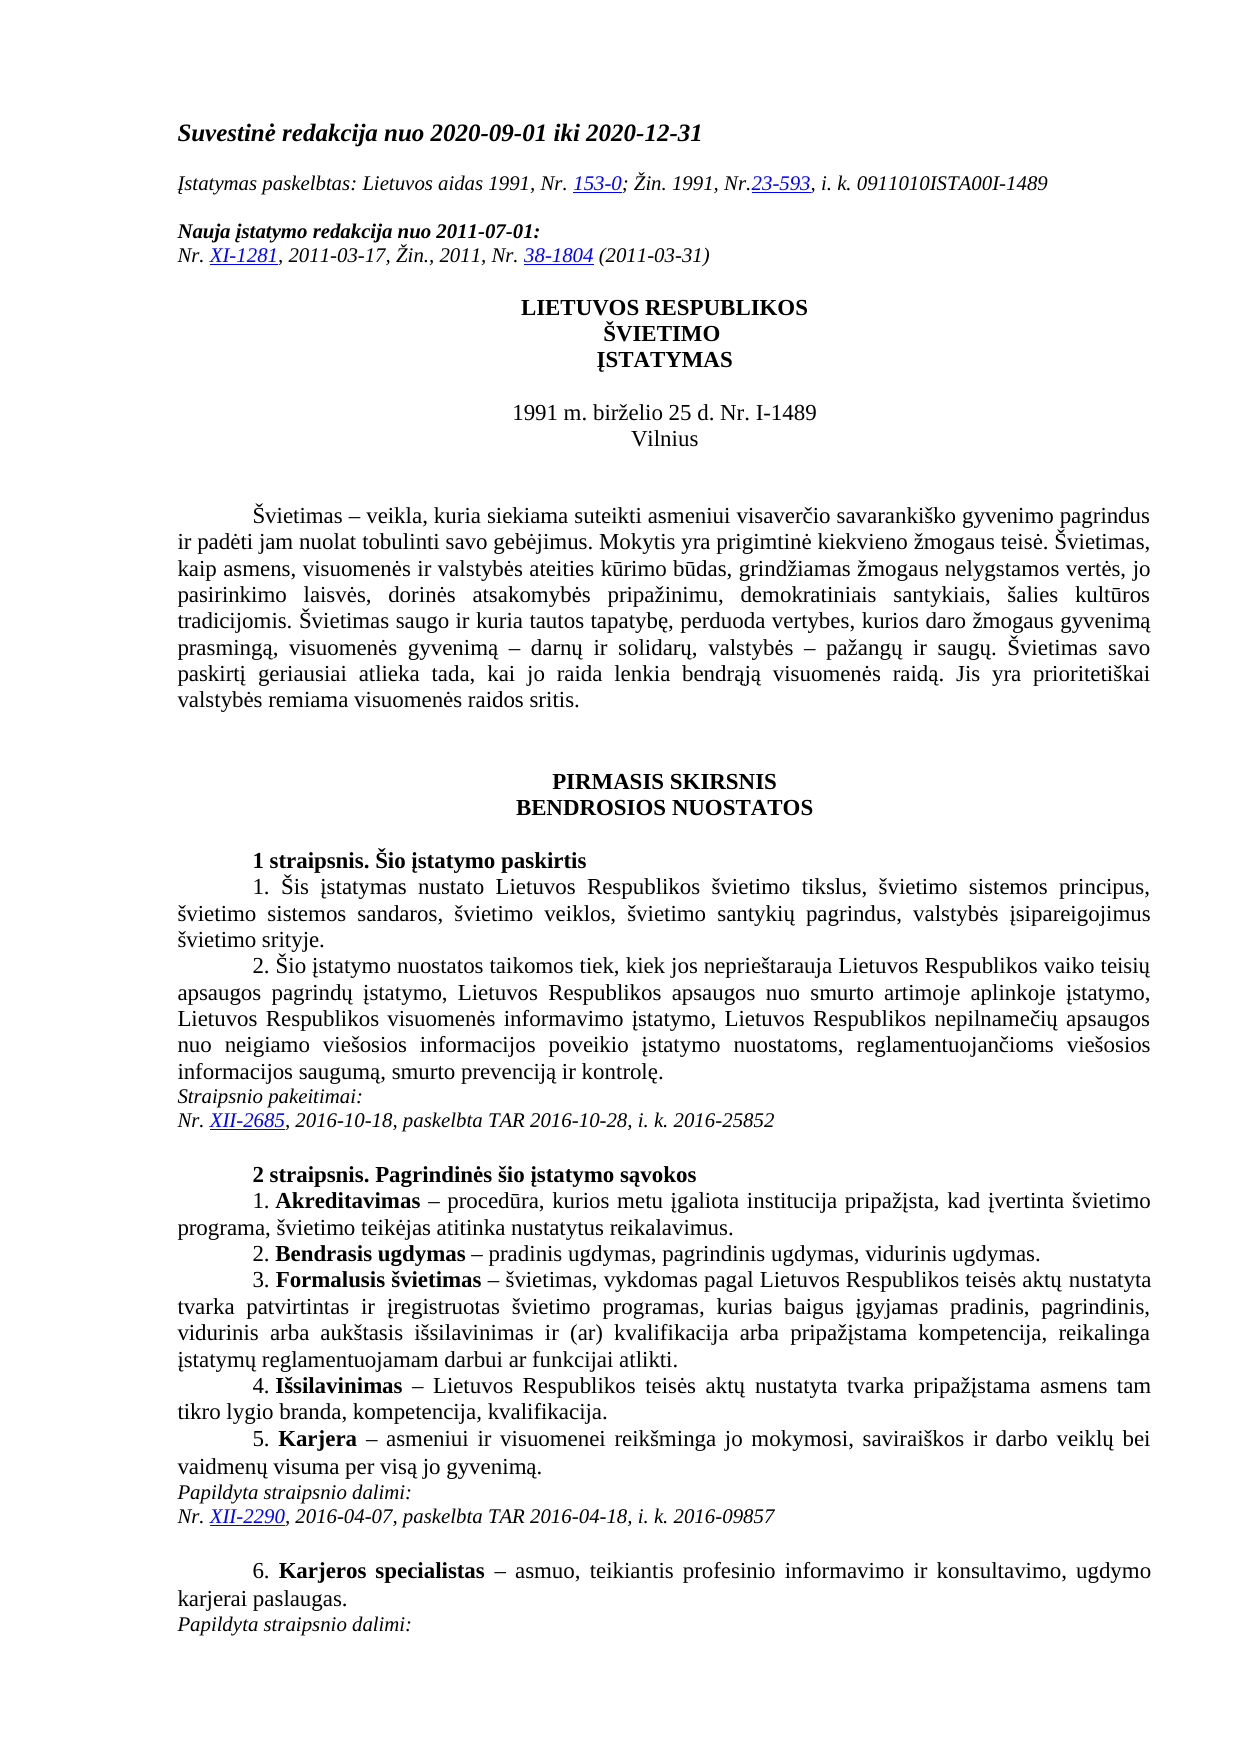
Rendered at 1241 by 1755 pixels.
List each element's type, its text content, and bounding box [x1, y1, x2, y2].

text PIRMASIS SKIRSNIS [177, 768, 1152, 794]
text Straipsnio pakeitimai: [177, 1084, 1152, 1108]
text 1. Šis įstatymas nustato Lietuvos Respublikos švietimo tikslus, švietimo sistemos principus, švietimo sistemos sandaros, švietimo veiklos, švietimo santykių pagrindus, valstybės įsipareigojimus švietimo srityje. [177, 873, 1152, 952]
text Nr. XII-2290, 2016-04-07, paskelbta TAR 2016-04-18, i. k. 2016-09857 [177, 1504, 1152, 1528]
text Papildyta straipsnio dalimi: [177, 1612, 1152, 1636]
text Nr. XII-2685, 2016-10-18, paskelbta TAR 2016-10-28, i. k. 2016-25852 [177, 1108, 1152, 1132]
text Nr. XI-1281, 2011-03-17, Žin., 2011, Nr. 38-1804 (2011-03-31) [177, 243, 1152, 267]
text Nauja įstatymo redakcija nuo 2011-07-01: [177, 219, 1152, 243]
text 5. Karjera – asmeniui ir visuomenei reikšminga jo mokymosi, saviraiškos ir darbo veiklų bei vaidmenų visuma per visą jo gyvenimą. [177, 1425, 1152, 1480]
text Įstatymas paskelbtas: Lietuvos aidas 1991, Nr. 153-0; Žin. 1991, Nr.23-593, i. k. 0911010ISTA00I-1489 [177, 171, 1152, 195]
text 6. Karjeros specialistas – asmuo, teikiantis profesinio informavimo ir konsultavimo, ugdymo karjerai paslaugas. [177, 1557, 1152, 1612]
text 4. Išsilavinimas – Lietuvos Respublikos teisės aktų nustatyta tvarka pripažįstama asmens tam tikro lygio branda, kompetencija, kvalifikacija. [177, 1372, 1152, 1425]
text Vilnius [177, 425, 1152, 452]
text 3. Formalusis švietimas – švietimas, vykdomas pagal Lietuvos Respublikos teisės aktų nustatyta tvarka patvirtintas ir įregistruotas švietimo programas, kurias baigus įgyjamas pradinis, pagrindinis, vidurinis arba aukštasis išsilavinimas ir (ar) kvalifikacija arba pripažįstama kompetencija, reikalinga įstatymų reglamentuojamam darbui ar funkcijai atlikti. [177, 1267, 1152, 1372]
text BENDROSIOS NUOSTATOS [177, 794, 1152, 821]
text Papildyta straipsnio dalimi: [177, 1480, 1152, 1504]
text Suvestinė redakcija nuo 2020-09-01 iki 2020-12-31 [177, 118, 1152, 147]
text Švietimas – veikla, kuria siekiama suteikti asmeniui visaverčio savarankiško gyvenimo pagrindus ir padėti jam nuolat tobulinti savo gebėjimus. Mokytis yra prigimtinė kiekvieno žmogaus teisė. Švietimas, kaip asmens, visuomenės ir valstybės ateities kūrimo būdas, grindžiamas žmogaus nelygstamos vertės, jo pasirinkimo laisvės, dorinės atsakomybės pripažinimu, demokratiniais santykiais, šalies kultūros tradicijomis. Švietimas saugo ir kuria tautos tapatybę, perduoda vertybes, kurios daro žmogaus gyvenimą prasmingą, visuomenės gyvenimą – darnų ir solidarų, valstybės – pažangų ir saugų. Švietimas savo paskirtį geriausiai atlieka tada, kai jo raida lenkia bendrąją visuomenės raidą. Jis yra prioritetiškai valstybės remiama visuomenės raidos sritis. [177, 502, 1152, 713]
text 2. Bendrasis ugdymas – pradinis ugdymas, pagrindinis ugdymas, vidurinis ugdymas. [177, 1240, 1152, 1267]
text LIETUVOS RESPUBLIKOS ŠVIETIMO ĮSTATYMAS [177, 293, 1152, 373]
text 1991 m. birželio 25 d. Nr. I-1489 [177, 399, 1152, 425]
text 1. Akreditavimas – procedūra, kurios metu įgaliota institucija pripažįsta, kad įvertinta švietimo programa, švietimo teikėjas atitinka nustatytus reikalavimus. [177, 1187, 1152, 1240]
text 2 straipsnis. Pagrindinės šio įstatymo sąvokos [177, 1161, 1152, 1187]
text 2. Šio įstatymo nuostatos taikomos tiek, kiek jos neprieštarauja Lietuvos Respublikos vaiko teisių apsaugos pagrindų įstatymo, Lietuvos Respublikos apsaugos nuo smurto artimoje aplinkoje įstatymo, Lietuvos Respublikos visuomenės informavimo įstatymo, Lietuvos Respublikos nepilnamečių apsaugos nuo neigiamo viešosios informacijos poveikio įstatymo nuostatoms, reglamentuojančioms viešosios informacijos saugumą, smurto prevenciją ir kontrolę. [177, 952, 1152, 1084]
text 1 straipsnis. Šio įstatymo paskirtis [177, 847, 1152, 873]
